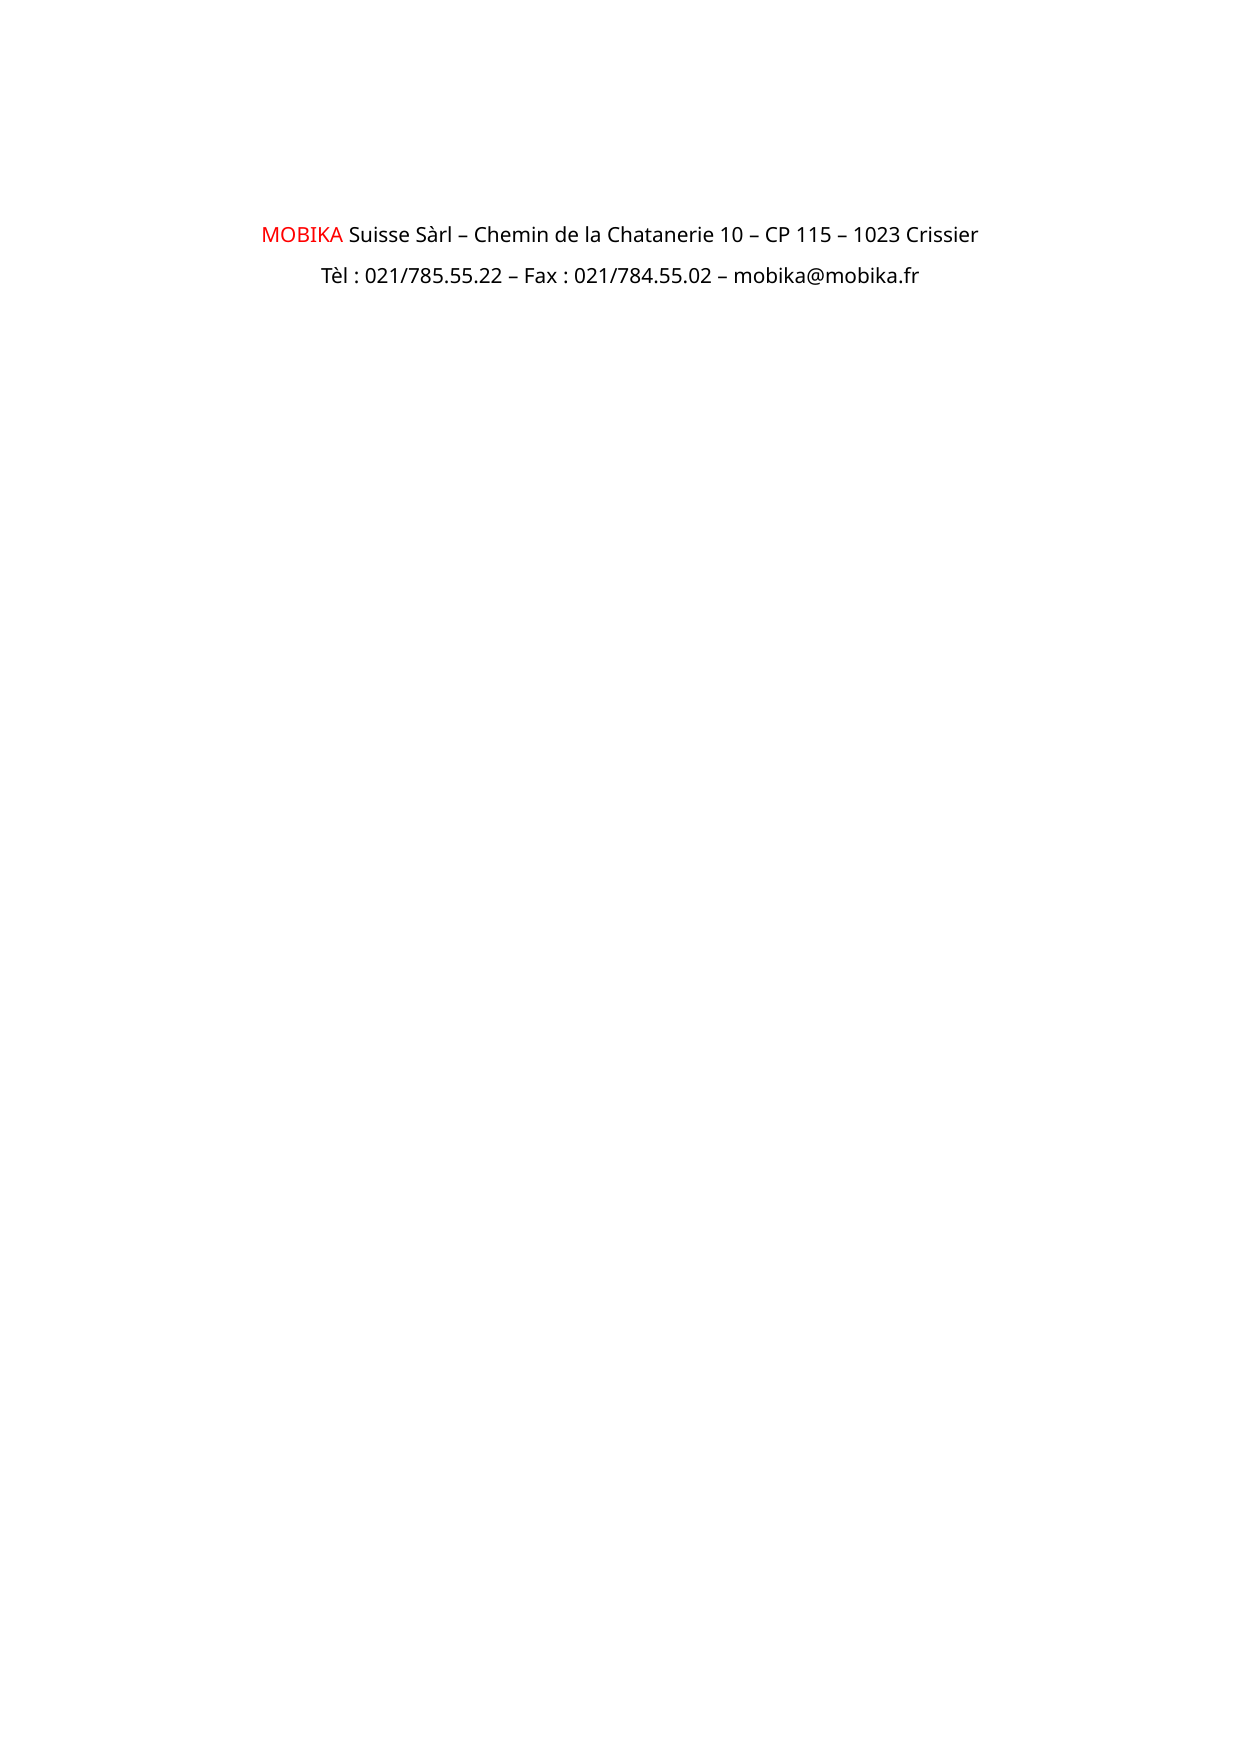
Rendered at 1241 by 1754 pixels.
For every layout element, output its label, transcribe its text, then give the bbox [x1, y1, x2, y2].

text Tèl : 021/785.55.22 – Fax : 021/784.55.02 – mobika@mobika.fr [118, 261, 1122, 290]
text MOBIKA Suisse Sàrl – Chemin de la Chatanerie 10 – CP 115 – 1023 Crissier [118, 220, 1122, 249]
